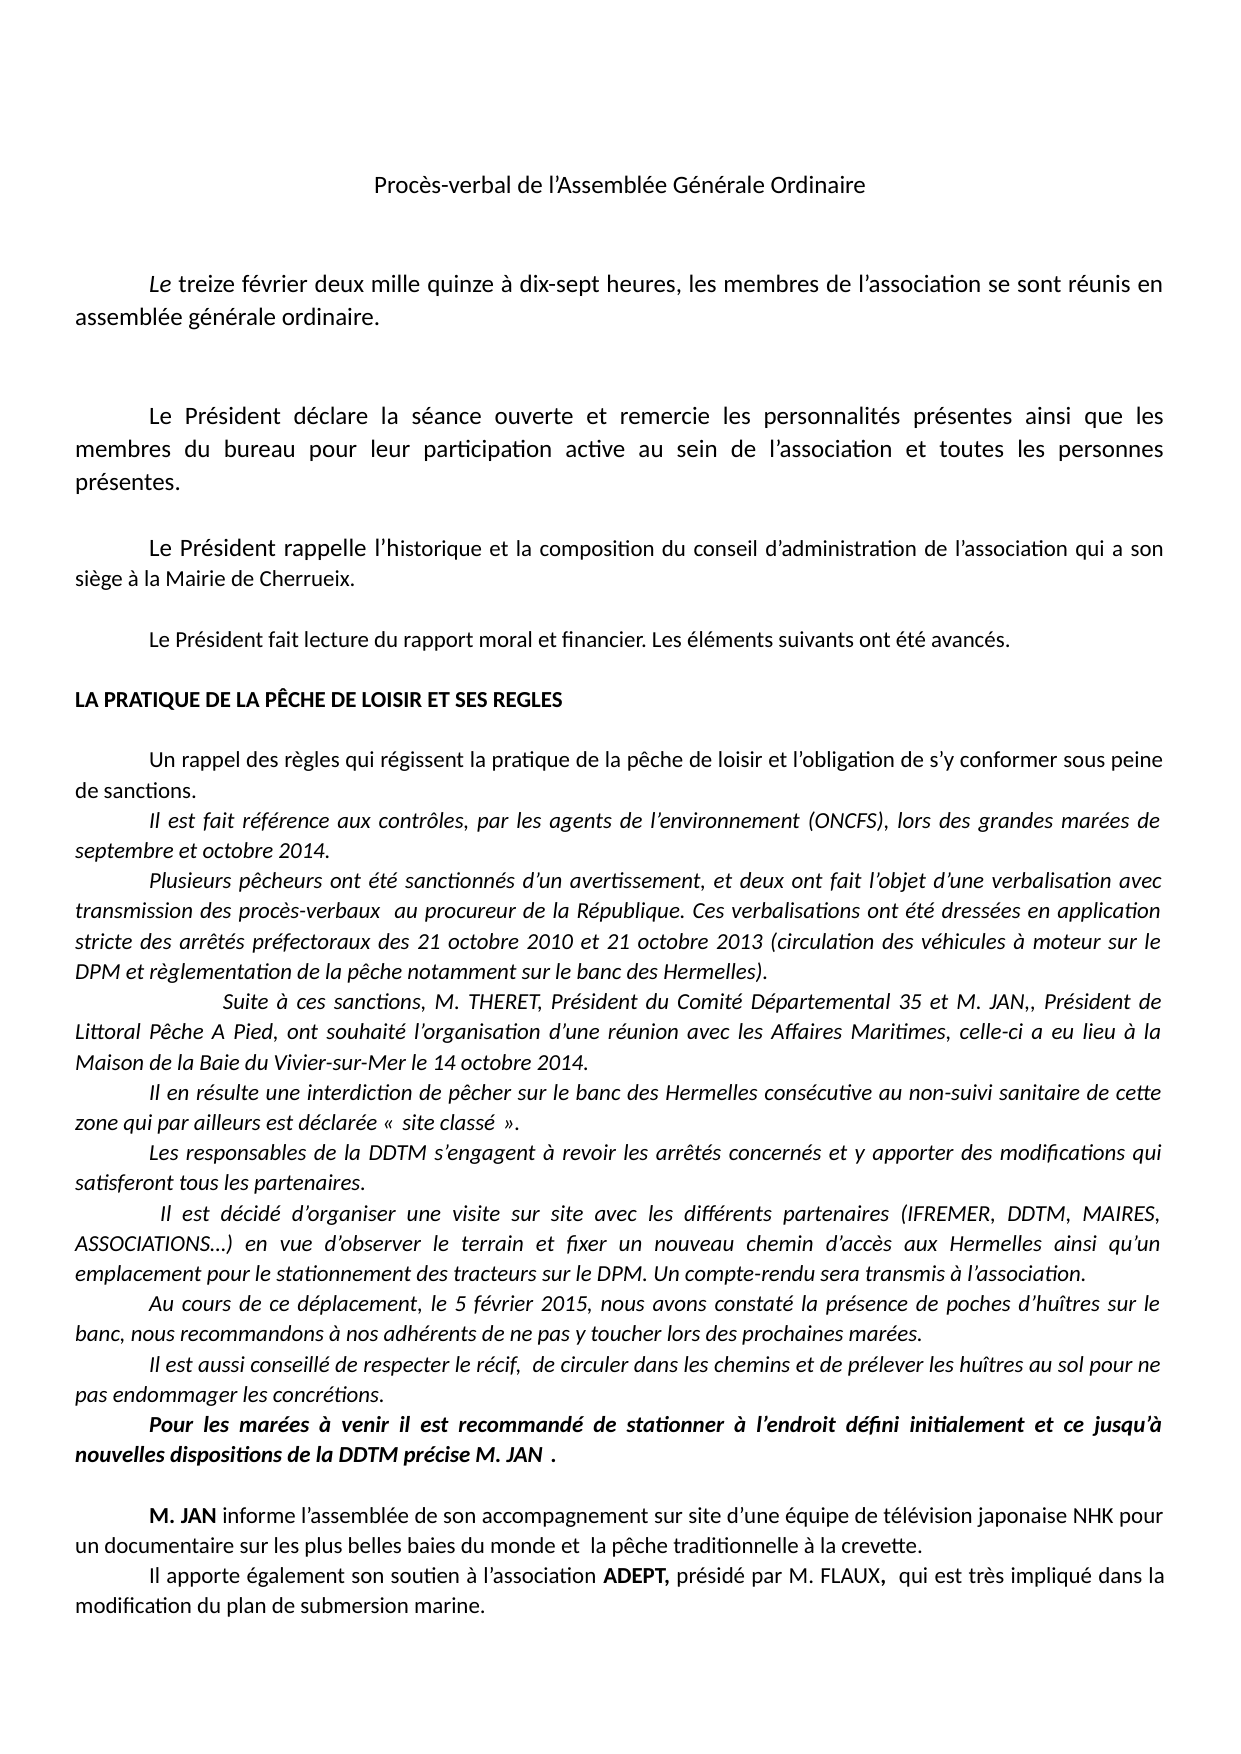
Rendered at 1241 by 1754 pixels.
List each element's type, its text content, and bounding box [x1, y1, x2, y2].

text Un rappel des règles qui régissent la pratique de la pêche de loisir et l’obligation de s’y conformer sous peine de sanctions. [75, 746, 1165, 804]
text Il est fait référence aux contrôles, par les agents de l’environnement (ONCFS), lors des grandes marées de septembre et octobre 2014. [75, 806, 1165, 864]
text Le Président fait lecture du rapport moral et financier. Les éléments suivants ont été avancés. [75, 625, 1165, 653]
text LA PRATIQUE DE LA PÊCHE DE LOISIR ET SES REGLES [75, 685, 1165, 713]
text Il est aussi conseillé de respecter le récif, de circuler dans les chemins et de prélever les huîtres au sol pour ne pas endommager les concrétions. [75, 1350, 1165, 1408]
text Le Président déclare la séance ouverte et remercie les personnalités présentes ainsi que les membres du bureau pour leur participation active au sein de l’association et toutes les personnes présentes. [75, 400, 1165, 496]
text Il apporte également son soutien à l’association ADEPT, présidé par M. FLAUX, qui est très impliqué dans la modification du plan de submersion marine. [75, 1561, 1165, 1619]
text M. JAN informe l’assemblée de son accompagnement sur site d’une équipe de télévision japonaise NHK pour un documentaire sur les plus belles baies du monde et la pêche traditionnelle à la crevette. [75, 1501, 1165, 1559]
text Les responsables de la DDTM s’engagent à revoir les arrêtés concernés et y apporter des modifications qui satisferont tous les partenaires. [75, 1138, 1165, 1197]
text Pour les marées à venir il est recommandé de stationner à l’endroit défini initialement et ce jusqu’à nouvelles dispositions de la DDTM précise M. JAN . [75, 1410, 1165, 1468]
text Le Président rappelle l’historique et la composition du conseil d’administration de l’association qui a son siège à la Mairie de Cherrueix. [75, 532, 1165, 592]
text Plusieurs pêcheurs ont été sanctionnés d’un avertissement, et deux ont fait l’objet d’une verbalisation avec transmission des procès-verbaux au procureur de la République. Ces verbalisations ont été dressées en application stricte des arrêtés préfectoraux des 21 octobre 2010 et 21 octobre 2013 (circulation des véhicules à moteur sur le DPM et règlementation de la pêche notamment sur le banc des Hermelles). [75, 866, 1165, 985]
text Au cours de ce déplacement, le 5 février 2015, nous avons constaté la présence de poches d’huîtres sur le banc, nous recommandons à nos adhérents de ne pas y toucher lors des prochaines marées. [75, 1289, 1165, 1348]
text Procès-verbal de l’Assemblée Générale Ordinaire [75, 169, 1165, 199]
text Le treize février deux mille quinze à dix-sept heures, les membres de l’association se sont réunis en assemblée générale ordinaire. [75, 268, 1165, 331]
text Suite à ces sanctions, M. THERET, Président du Comité Départemental 35 et M. JAN,, Président de Littoral Pêche A Pied, ont souhaité l’organisation d’une réunion avec les Affaires Maritimes, celle-ci a eu lieu à la Maison de la Baie du Vivier-sur-Mer le 14 octobre 2014. [75, 987, 1165, 1076]
text Il est décidé d’organiser une visite sur site avec les différents partenaires (IFREMER, DDTM, MAIRES, ASSOCIATIONS…) en vue d’observer le terrain et fixer un nouveau chemin d’accès aux Hermelles ainsi qu’un emplacement pour le stationnement des tracteurs sur le DPM. Un compte-rendu sera transmis à l’association. [75, 1199, 1165, 1287]
text Il en résulte une interdiction de pêcher sur le banc des Hermelles consécutive au non-suivi sanitaire de cette zone qui par ailleurs est déclarée « site classé ». [75, 1078, 1165, 1136]
